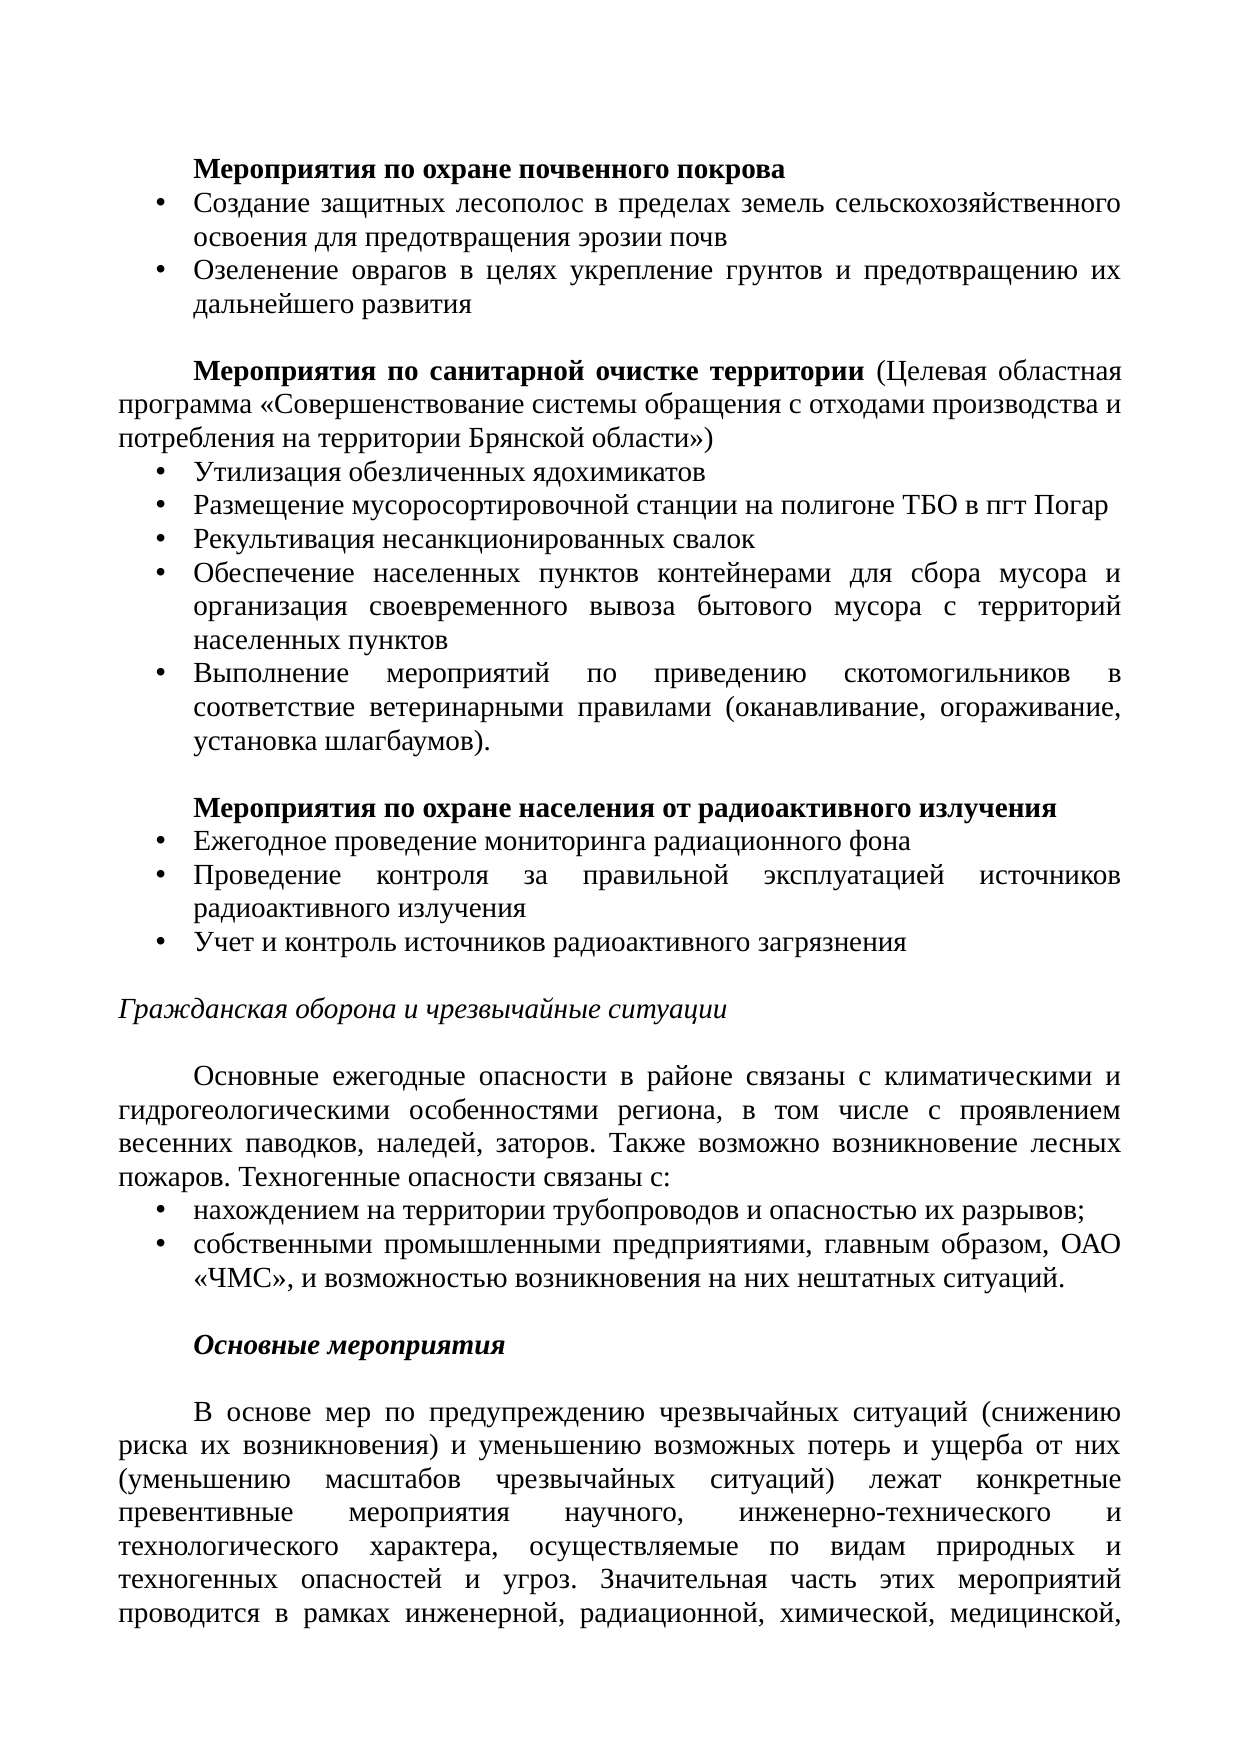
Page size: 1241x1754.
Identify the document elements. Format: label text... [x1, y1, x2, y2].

list собственными промышленными предприятиями, главным образом, ОАО «ЧМС», и возможностью возникновения на них нештатных ситуаций. [156, 1226, 1122, 1293]
list Рекультивация несанкционированных свалок [156, 521, 1122, 555]
list Учет и контроль источников радиоактивного загрязнения [156, 924, 1122, 958]
list Размещение мусоросортировочной станции на полигоне ТБО в пгт Погар [156, 487, 1122, 521]
list Проведение контроля за правильной эксплуатацией источников радиоактивного излучения [156, 857, 1122, 924]
list Ежегодное проведение мониторинга радиационного фона [156, 823, 1122, 857]
text Мероприятия по охране почвенного покрова [118, 152, 1122, 185]
text Гражданская оборона и чрезвычайные ситуации [118, 991, 1122, 1025]
text Основные мероприятия [118, 1327, 1122, 1360]
list Обеспечение населенных пунктов контейнерами для сбора мусора и организация своевременного вывоза бытового мусора с территорий населенных пунктов [156, 555, 1122, 655]
list нахождением на территории трубопроводов и опасностью их разрывов; [156, 1192, 1122, 1226]
list Утилизация обезличенных ядохимикатов [156, 454, 1122, 487]
list Создание защитных лесополос в пределах земель сельскохозяйственного освоения для предотвращения эрозии почв [156, 185, 1122, 252]
text Мероприятия по санитарной очистке территории (Целевая областная программа «Совершенствование системы обращения с отходами производства и потребления на территории Брянской области») [118, 353, 1122, 454]
text Мероприятия по охране населения от радиоактивного излучения [118, 790, 1122, 823]
text Основные ежегодные опасности в районе связаны с климатическими и гидрогеологическими особенностями региона, в том числе с проявлением весенних паводков, наледей, заторов. Также возможно возникновение лесных пожаров. Техногенные опасности связаны с: [118, 1058, 1122, 1192]
list Озеленение оврагов в целях укрепление грунтов и предотвращению их дальнейшего развития [156, 252, 1122, 319]
list Выполнение мероприятий по приведению скотомогильников в соответствие ветеринарными правилами (оканавливание, огораживание, установка шлагбаумов). [156, 655, 1122, 756]
text В основе мер по предупреждению чрезвычайных ситуаций (снижению риска их возникновения) и уменьшению возможных потерь и ущерба от них (уменьшению масштабов чрезвычайных ситуаций) лежат конкретные превентивные мероприятия научного, инженерно-технического и технологического характера, осуществляемые по видам природных и техногенных опасностей и угроз. Значительная часть этих мероприятий проводится в рамках инженерной, радиационной, химической, медицинской, [118, 1394, 1122, 1629]
